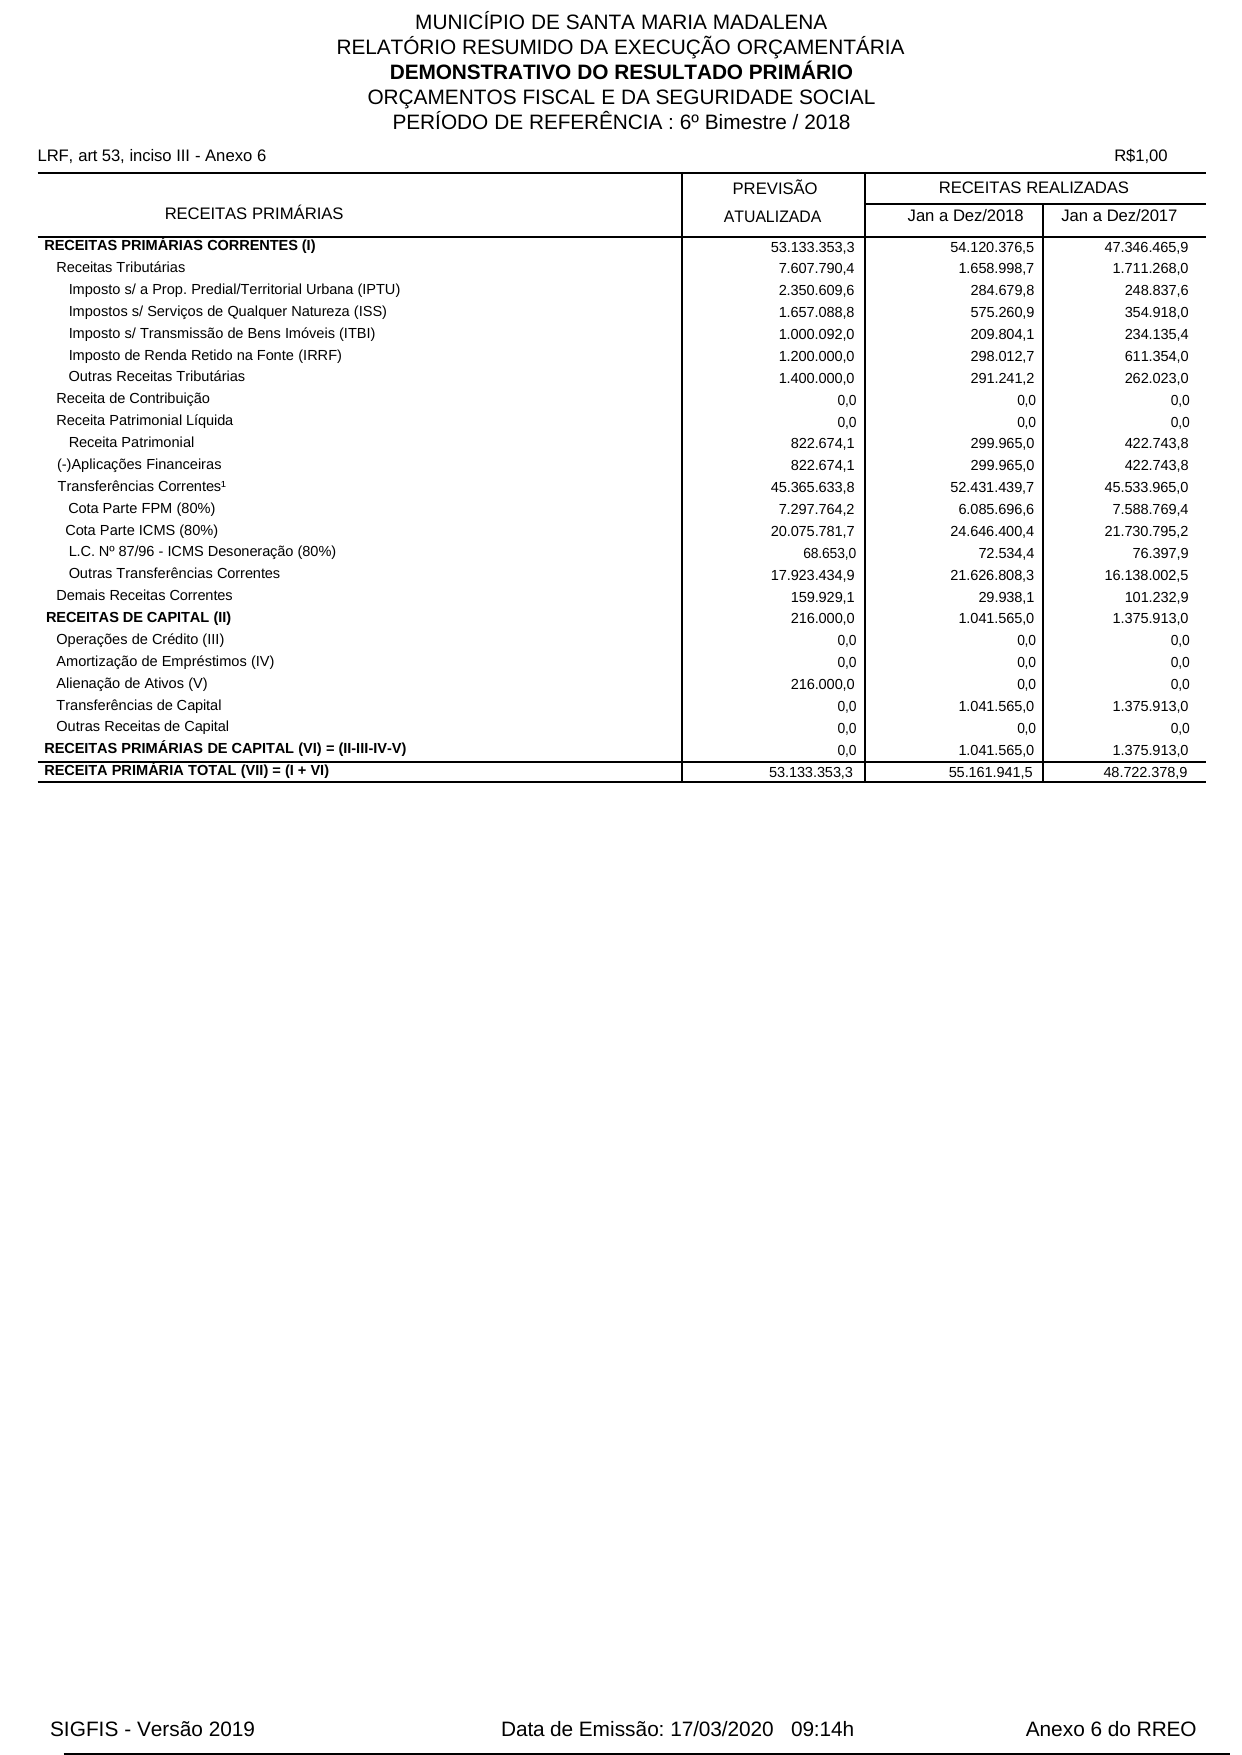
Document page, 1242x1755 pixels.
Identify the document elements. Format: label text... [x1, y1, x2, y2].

table_cell 53.133.353,3 7.607.790,4 2.350.609,6 1.657.088,8 1.000.092,0 1.200.000,0 1.400.000,0 0,0 0,0 822.674,1 822.674,1 45.365.633,8 7.297.764,2 20.075.781,7 68.653,0 17.923.434,9 159.929,1 216.000,0 0,0 0,0 216.000,0 0,0 0,0 0,0 [683, 238, 864, 761]
table_cell 53.133.353,3 [683, 763, 864, 781]
table_cell Jan a Dez/2017 [1044, 205, 1206, 236]
table_cell 47.346.465,9 1.711.268,0 248.837,6 354.918,0 234.135,4 611.354,0 262.023,0 0,0 0,0 422.743,8 422.743,8 45.533.965,0 7.588.769,4 21.730.795,2 76.397,9 16.138.002,5 101.232,9 1.375.913,0 0,0 0,0 0,0 1.375.913,0 0,0 1.375.913,0 [1044, 238, 1206, 761]
table_cell RECEITA PRIMÁRIA TOTAL (VII) = (I + VI) [38, 763, 681, 781]
table_cell RECEITAS PRIMÁRIAS CORRENTES (I) Receitas Tributárias Imposto s/ a Prop. Predial/Territorial Urbana (IPTU) Impostos s/ Serviços de Qualquer Natureza (ISS) Imposto s/ Transmissão de Bens Imóveis (ITBI) Imposto de Renda Retido na Fonte (IRRF) Outras Receitas Tributárias Receita de Contribuição Receita Patrimonial Líquida Receita Patrimonial (-)Aplicações Financeiras Transferências Correntes¹ Cota Parte FPM (80%) Cota Parte ICMS (80%) L.C. Nº 87/96 - ICMS Desoneração (80%) Outras Transferências Correntes Demais Receitas Correntes RECEITAS DE CAPITAL (II) Operações de Crédito (III) Amortização de Empréstimos (IV) Alienação de Ativos (V) Transferências de Capital Outras Receitas de Capital RECEITAS PRIMÁRIAS DE CAPITAL (VI) = (II-III-IV-V) [38, 238, 681, 761]
table_header RECEITAS REALIZADAS [866, 174, 1206, 203]
table_header RECEITAS PRIMÁRIAS [38, 174, 681, 236]
table_cell 55.161.941,5 [866, 763, 1042, 781]
table_cell 54.120.376,5 1.658.998,7 284.679,8 575.260,9 209.804,1 298.012,7 291.241,2 0,0 0,0 299.965,0 299.965,0 52.431.439,7 6.085.696,6 24.646.400,4 72.534,4 21.626.808,3 29.938,1 1.041.565,0 0,0 0,0 0,0 1.041.565,0 0,0 1.041.565,0 [866, 238, 1042, 761]
table_header PREVISÃO ATUALIZADA [683, 174, 864, 236]
table_cell Jan a Dez/2018 [866, 205, 1042, 236]
table_cell 48.722.378,9 [1044, 763, 1206, 781]
